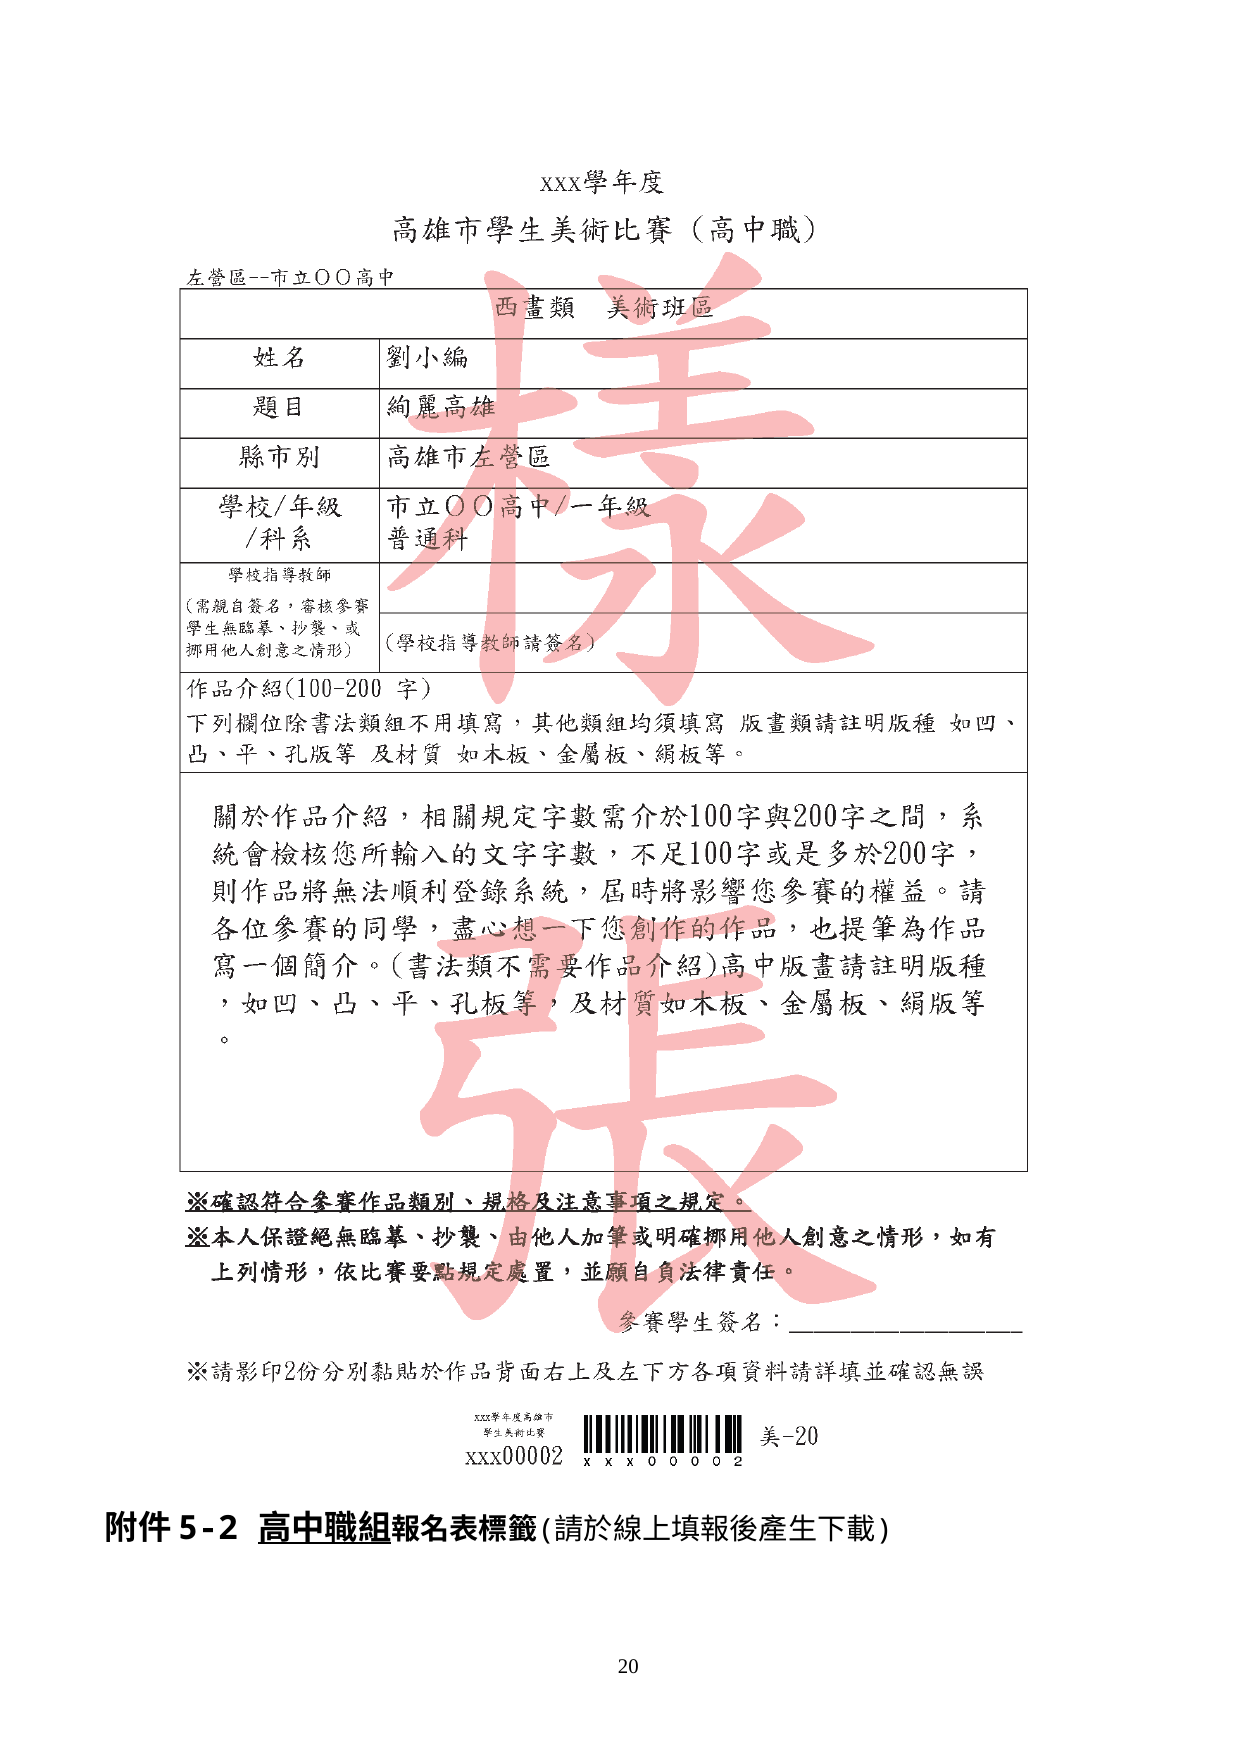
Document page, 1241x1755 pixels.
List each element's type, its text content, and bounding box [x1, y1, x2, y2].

text 附件5-2 高中職組報名表標籤(請於線上填報後產生下載) [104, 90, 1152, 1549]
